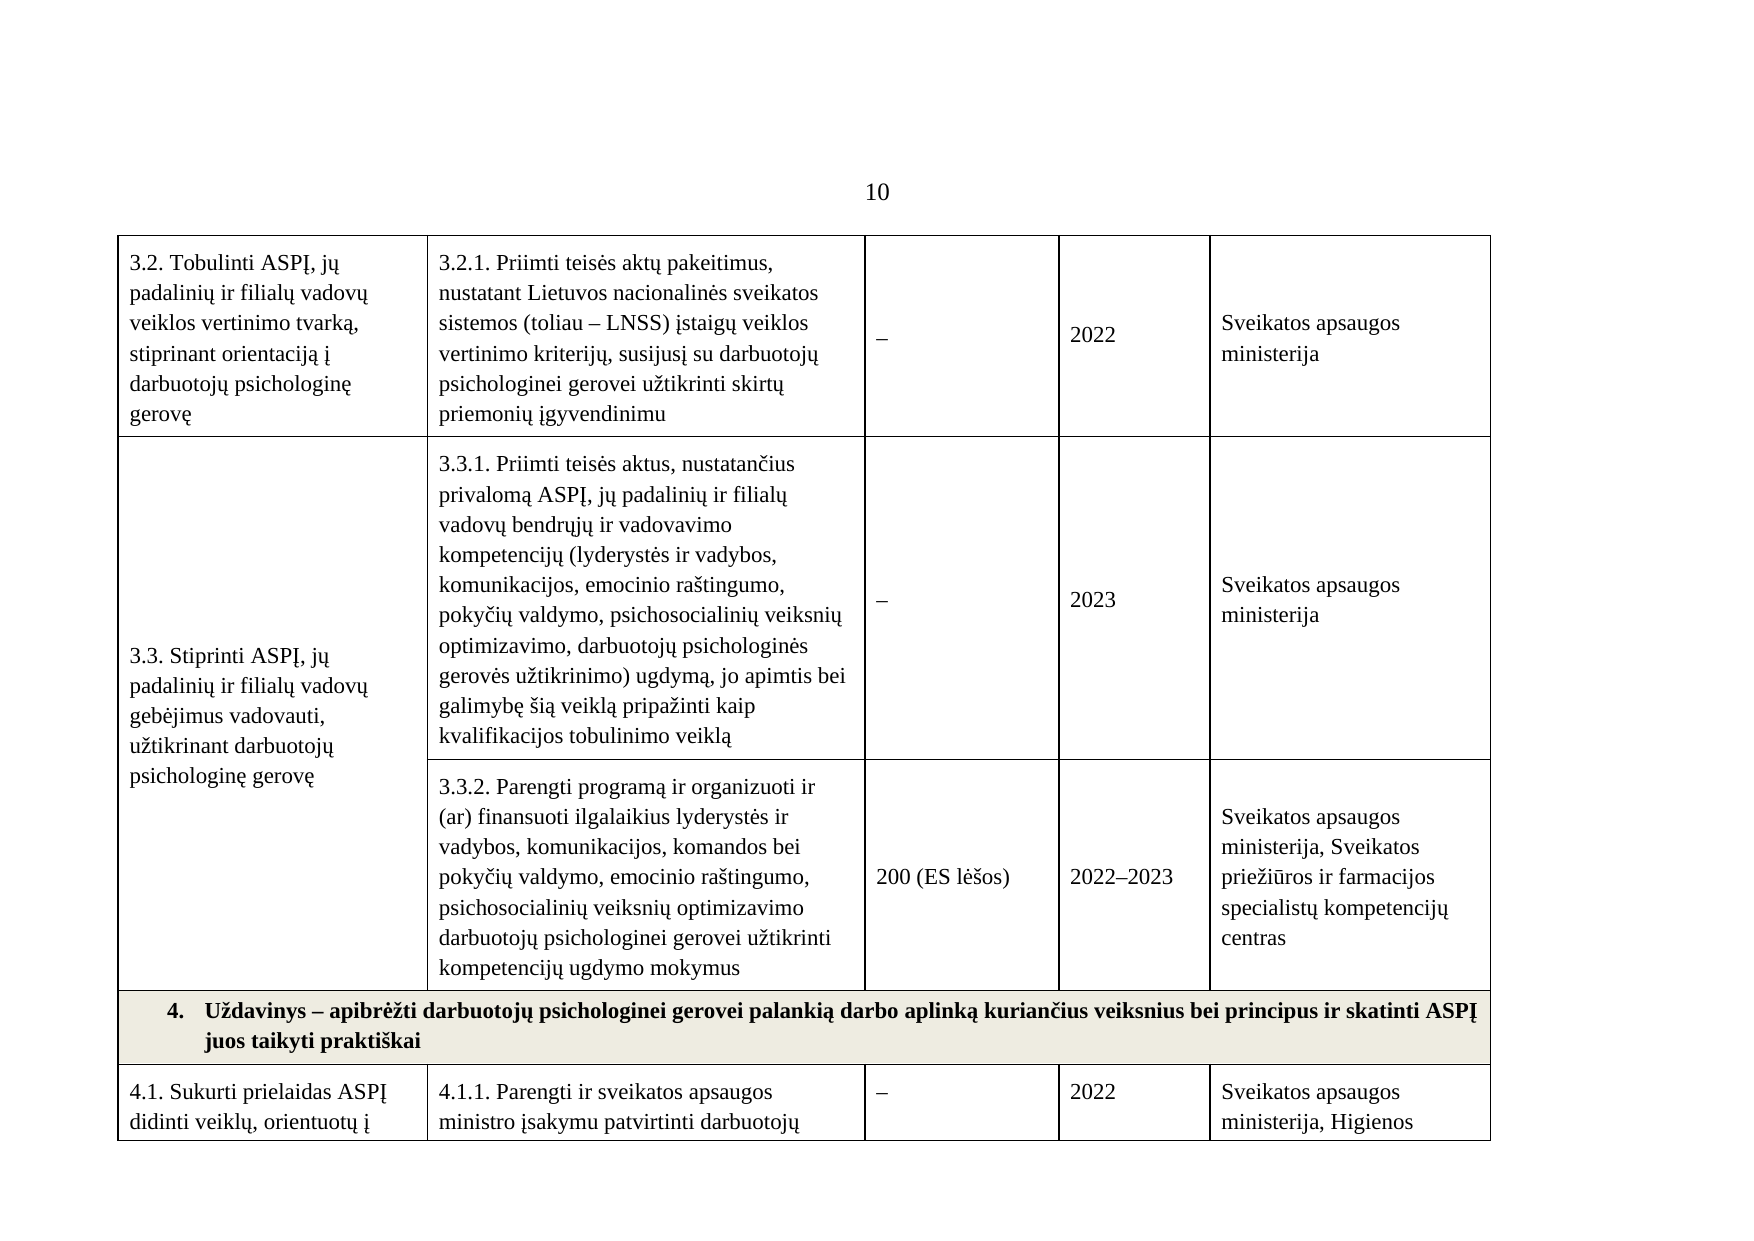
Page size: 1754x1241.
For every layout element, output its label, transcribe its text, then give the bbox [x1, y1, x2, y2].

table_cell 4.1. Sukurti prielaidas ASPĮ didinti veiklų, orientuotų į [119, 1065, 427, 1140]
table_cell – [866, 1065, 1058, 1140]
table_cell 3.2. Tobulinti ASPĮ, jų padalinių ir filialų vadovų veiklos vertinimo tvarką, stiprinant orientaciją į darbuotojų psichologinę gerovę [119, 236, 427, 436]
table_cell 2022–2023 [1060, 760, 1209, 990]
table_cell 3.2.1. Priimti teisės aktų pakeitimus, nustatant Lietuvos nacionalinės sveikatos sistemos (toliau – LNSS) įstaigų veiklos vertinimo kriterijų, susijusį su darbuotojų psichologinei gerovei užtikrinti skirtų priemonių įgyvendinimu [428, 236, 864, 436]
table_cell Sveikatos apsaugos ministerija [1211, 437, 1490, 758]
table_cell – [866, 437, 1058, 758]
table_cell 200 (ES lėšos) [866, 760, 1058, 990]
table_cell 2022 [1060, 1065, 1209, 1140]
table_cell 3.3.1. Priimti teisės aktus, nustatančius privalomą ASPĮ, jų padalinių ir filialų vadovų bendrųjų ir vadovavimo kompetencijų (lyderystės ir vadybos, komunikacijos, emocinio raštingumo, pokyčių valdymo, psichosocialinių veiksnių optimizavimo, darbuotojų psichologinės gerovės užtikrinimo) ugdymą, jo apimtis bei galimybę šią veiklą pripažinti kaip kvalifikacijos tobulinimo veiklą [428, 437, 864, 758]
table_cell Sveikatos apsaugos ministerija, Higienos [1211, 1065, 1490, 1140]
table_cell 4. Uždavinys – apibrėžti darbuotojų psichologinei gerovei palankią darbo aplinką kuriančius veiksnius bei principus ir skatinti ASPĮ juos taikyti praktiškai [119, 991, 1490, 1063]
table_cell – [866, 236, 1058, 436]
table_cell 2023 [1060, 437, 1209, 758]
table_cell 3.3. Stiprinti ASPĮ, jų padalinių ir filialų vadovų gebėjimus vadovauti, užtikrinant darbuotojų psichologinę gerovę [119, 437, 427, 990]
table_cell 2022 [1060, 236, 1209, 436]
table_cell Sveikatos apsaugos ministerija [1211, 236, 1490, 436]
table_cell Sveikatos apsaugos ministerija, Sveikatos priežiūros ir farmacijos specialistų kompetencijų centras [1211, 760, 1490, 990]
table_cell 4.1.1. Parengti ir sveikatos apsaugos ministro įsakymu patvirtinti darbuotojų [428, 1065, 864, 1140]
table_cell 3.3.2. Parengti programą ir organizuoti ir (ar) finansuoti ilgalaikius lyderystės ir vadybos, komunikacijos, komandos bei pokyčių valdymo, emocinio raštingumo, psichosocialinių veiksnių optimizavimo darbuotojų psichologinei gerovei užtikrinti kompetencijų ugdymo mokymus [428, 760, 864, 990]
